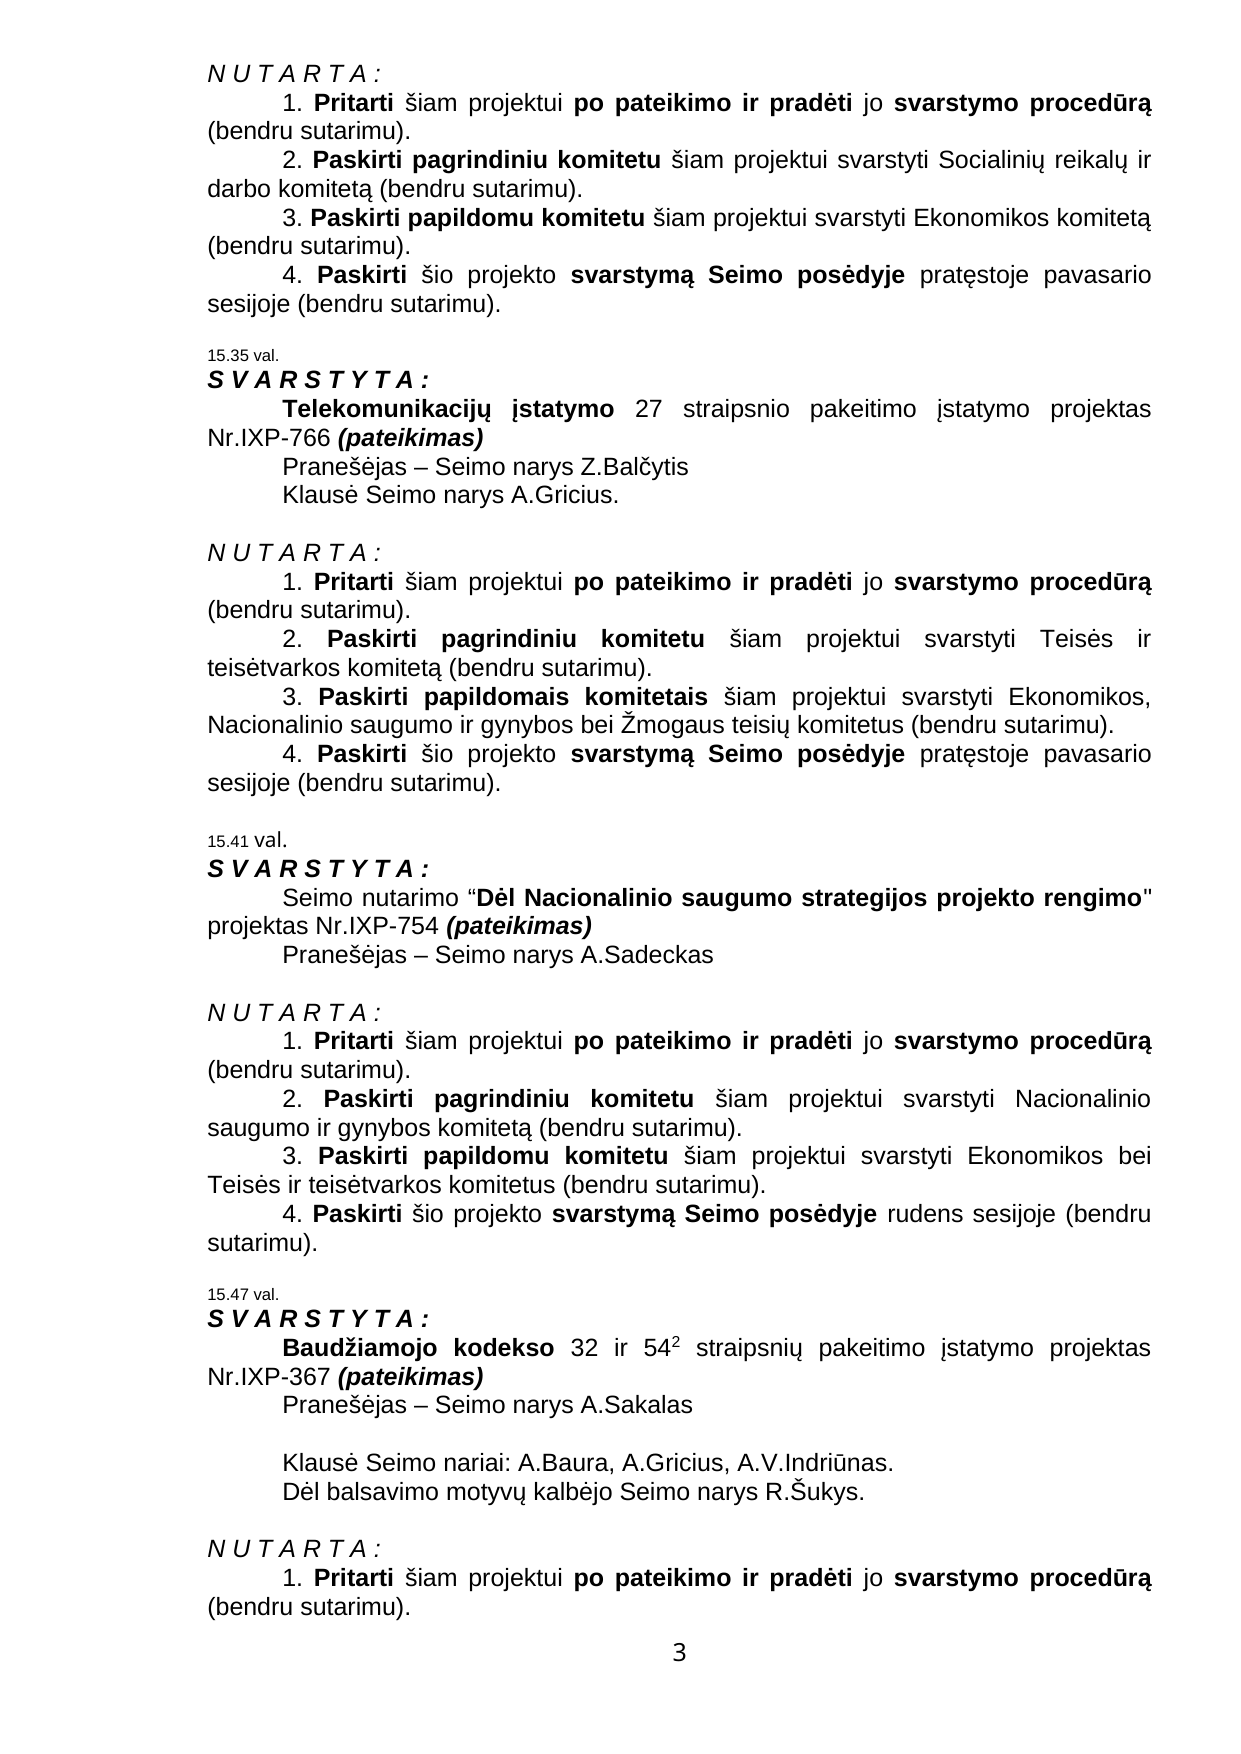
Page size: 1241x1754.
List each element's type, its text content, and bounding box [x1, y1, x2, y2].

text 3. Paskirti papildomais komitetais šiam projektui svarstyti Ekonomikos, Nacionalinio saugumo ir gynybos bei Žmogaus teisių komitetus (bendru sutarimu). [207, 682, 1152, 739]
text 3. Paskirti papildomu komitetu šiam projektui svarstyti Ekonomikos komitetą (bendru sutarimu). [207, 202, 1152, 260]
text N U T A R T A : [207, 998, 1152, 1026]
text 1. Pritarti šiam projektui po pateikimo ir pradėti jo svarstymo procedūrą (bendru sutarimu). [207, 567, 1152, 624]
text 15.35 val. [207, 346, 1152, 365]
text Pranešėjas – Seimo narys Z.Balčytis [207, 452, 1152, 480]
text Klausė Seimo narys A.Gricius. [207, 480, 1152, 509]
text 4. Paskirti šio projekto svarstymą Seimo posėdyje rudens sesijoje (bendru sutarimu). [207, 1199, 1152, 1256]
text Pranešėjas – Seimo narys A.Sakalas [207, 1391, 1152, 1419]
text Seimo nutarimo “Dėl Nacionalinio saugumo strategijos projekto rengimo" projektas Nr.IXP-754 (pateikimas) [207, 883, 1152, 940]
text 1. Pritarti šiam projektui po pateikimo ir pradėti jo svarstymo procedūrą (bendru sutarimu). [207, 1026, 1152, 1084]
text N U T A R T A : [207, 1534, 1152, 1563]
text 4. Paskirti šio projekto svarstymą Seimo posėdyje pratęstoje pavasario sesijoje (bendru sutarimu). [207, 260, 1152, 317]
text S V A R S T Y T A : [207, 854, 1152, 883]
text S V A R S T Y T A : [207, 365, 1152, 394]
text 2. Paskirti pagrindiniu komitetu šiam projektui svarstyti Teisės ir teisėtvarkos komitetą (bendru sutarimu). [207, 624, 1152, 682]
text N U T A R T A : [207, 59, 1152, 87]
text Dėl balsavimo motyvų kalbėjo Seimo narys R.Šukys. [207, 1477, 1152, 1506]
text Baudžiamojo kodekso 32 ir 542 straipsnių pakeitimo įstatymo projektas Nr.IXP-367 (pateikimas) [207, 1333, 1152, 1391]
text 15.41 val. [207, 825, 1152, 854]
text Pranešėjas – Seimo narys A.Sadeckas [207, 940, 1152, 969]
text S V A R S T Y T A : [207, 1304, 1152, 1333]
text 1. Pritarti šiam projektui po pateikimo ir pradėti jo svarstymo procedūrą (bendru sutarimu). [207, 1563, 1152, 1621]
text 1. Pritarti šiam projektui po pateikimo ir pradėti jo svarstymo procedūrą (bendru sutarimu). [207, 87, 1152, 145]
text 2. Paskirti pagrindiniu komitetu šiam projektui svarstyti Nacionalinio saugumo ir gynybos komitetą (bendru sutarimu). [207, 1084, 1152, 1141]
text Telekomunikacijų įstatymo 27 straipsnio pakeitimo įstatymo projektas Nr.IXP-766 (pateikimas) [207, 394, 1152, 452]
text N U T A R T A : [207, 538, 1152, 567]
text 3. Paskirti papildomu komitetu šiam projektui svarstyti Ekonomikos bei Teisės ir teisėtvarkos komitetus (bendru sutarimu). [207, 1141, 1152, 1199]
text Klausė Seimo nariai: A.Baura, A.Gricius, A.V.Indriūnas. [207, 1448, 1152, 1477]
text 4. Paskirti šio projekto svarstymą Seimo posėdyje pratęstoje pavasario sesijoje (bendru sutarimu). [207, 739, 1152, 797]
text 2. Paskirti pagrindiniu komitetu šiam projektui svarstyti Socialinių reikalų ir darbo komitetą (bendru sutarimu). [207, 145, 1152, 202]
text 15.47 val. [207, 1285, 1152, 1304]
